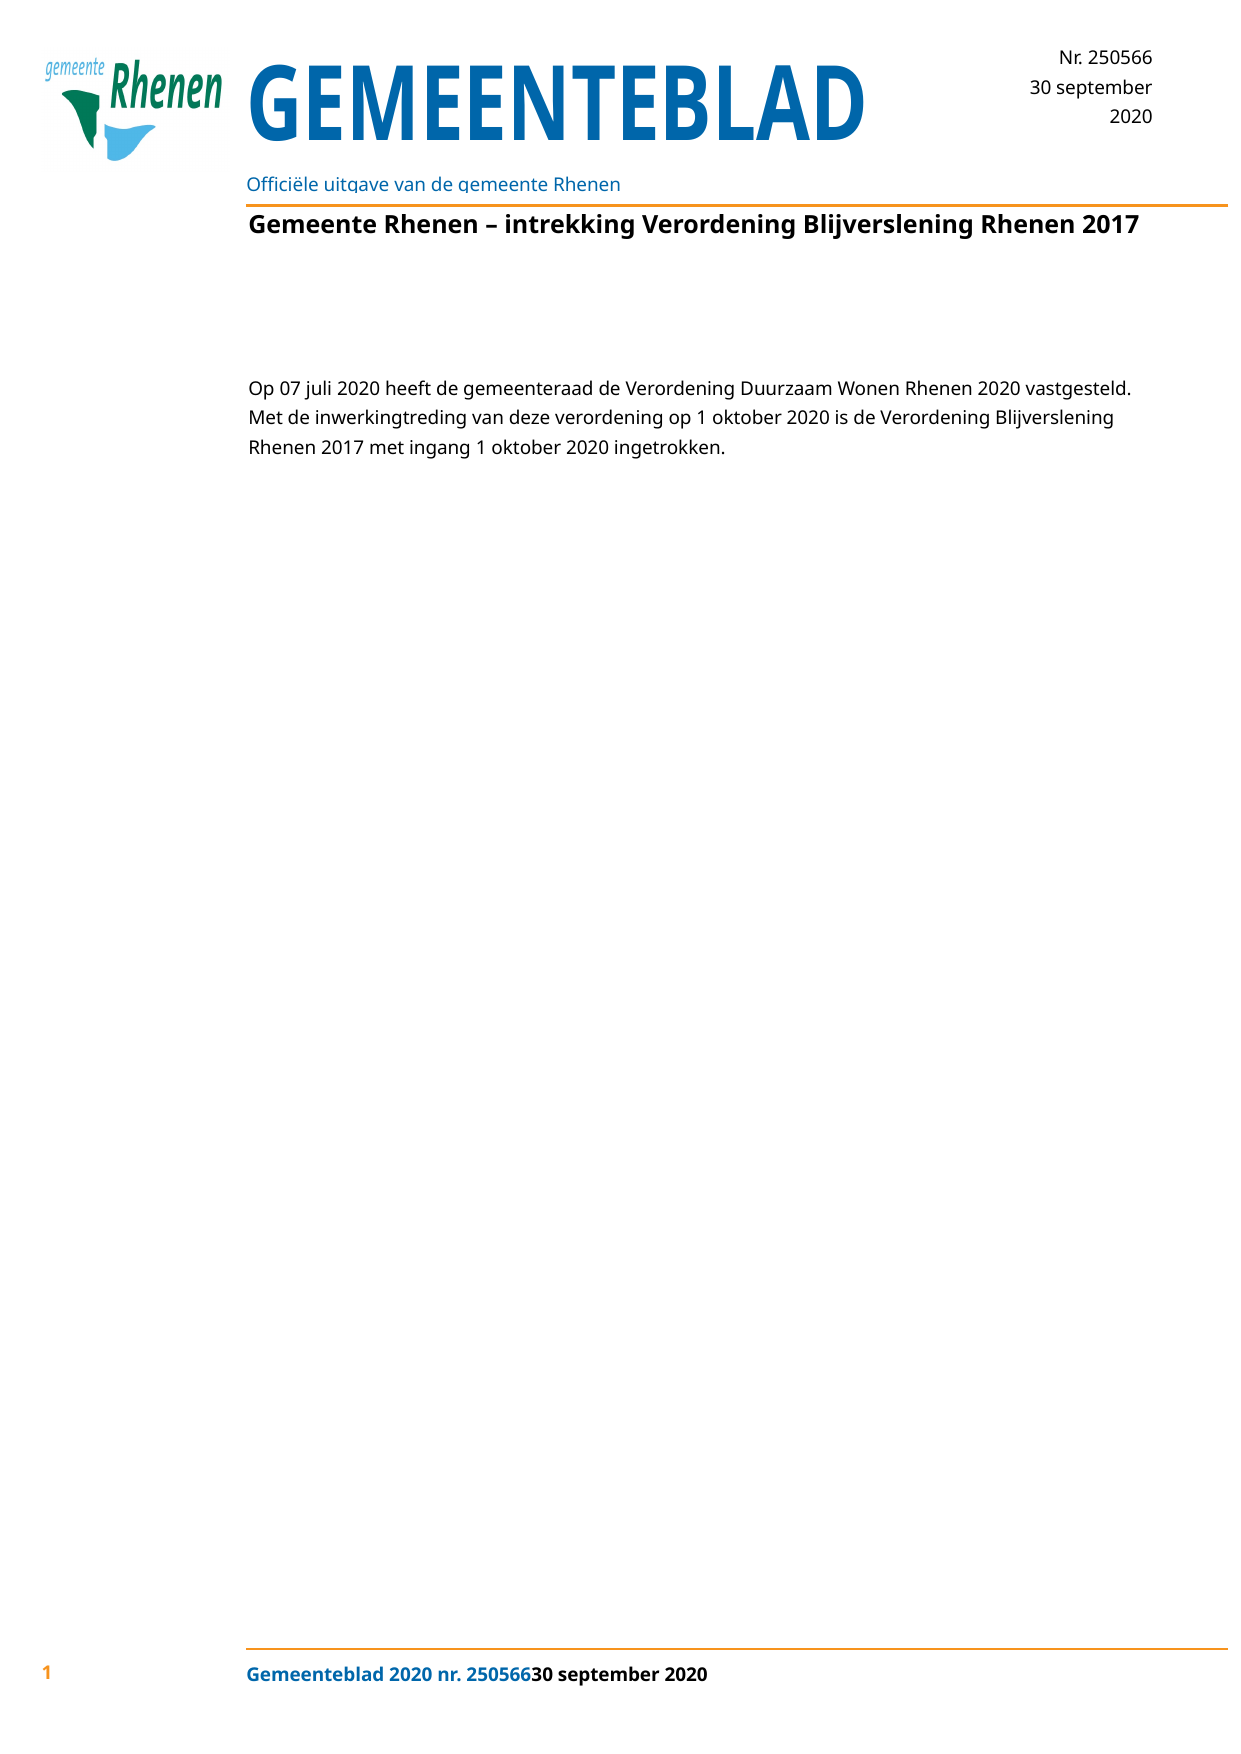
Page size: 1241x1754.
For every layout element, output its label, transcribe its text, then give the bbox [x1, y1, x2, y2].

text Met de inwerkingtreding van deze verordening op 1 oktober 2020 is de Verordening Blijverslening Rhenen 2017 met ingang 1 oktober 2020 ingetrokken. [248, 404, 1152, 460]
text Gemeente Rhenen – intrekking Verordening Blijverslening Rhenen 2017 [248, 207, 1152, 241]
text Op 07 juli 2020 heeft de gemeenteraad de Verordening Duurzaam Wonen Rhenen 2020 vastgesteld. [248, 375, 1152, 401]
picture [41, 47, 231, 172]
